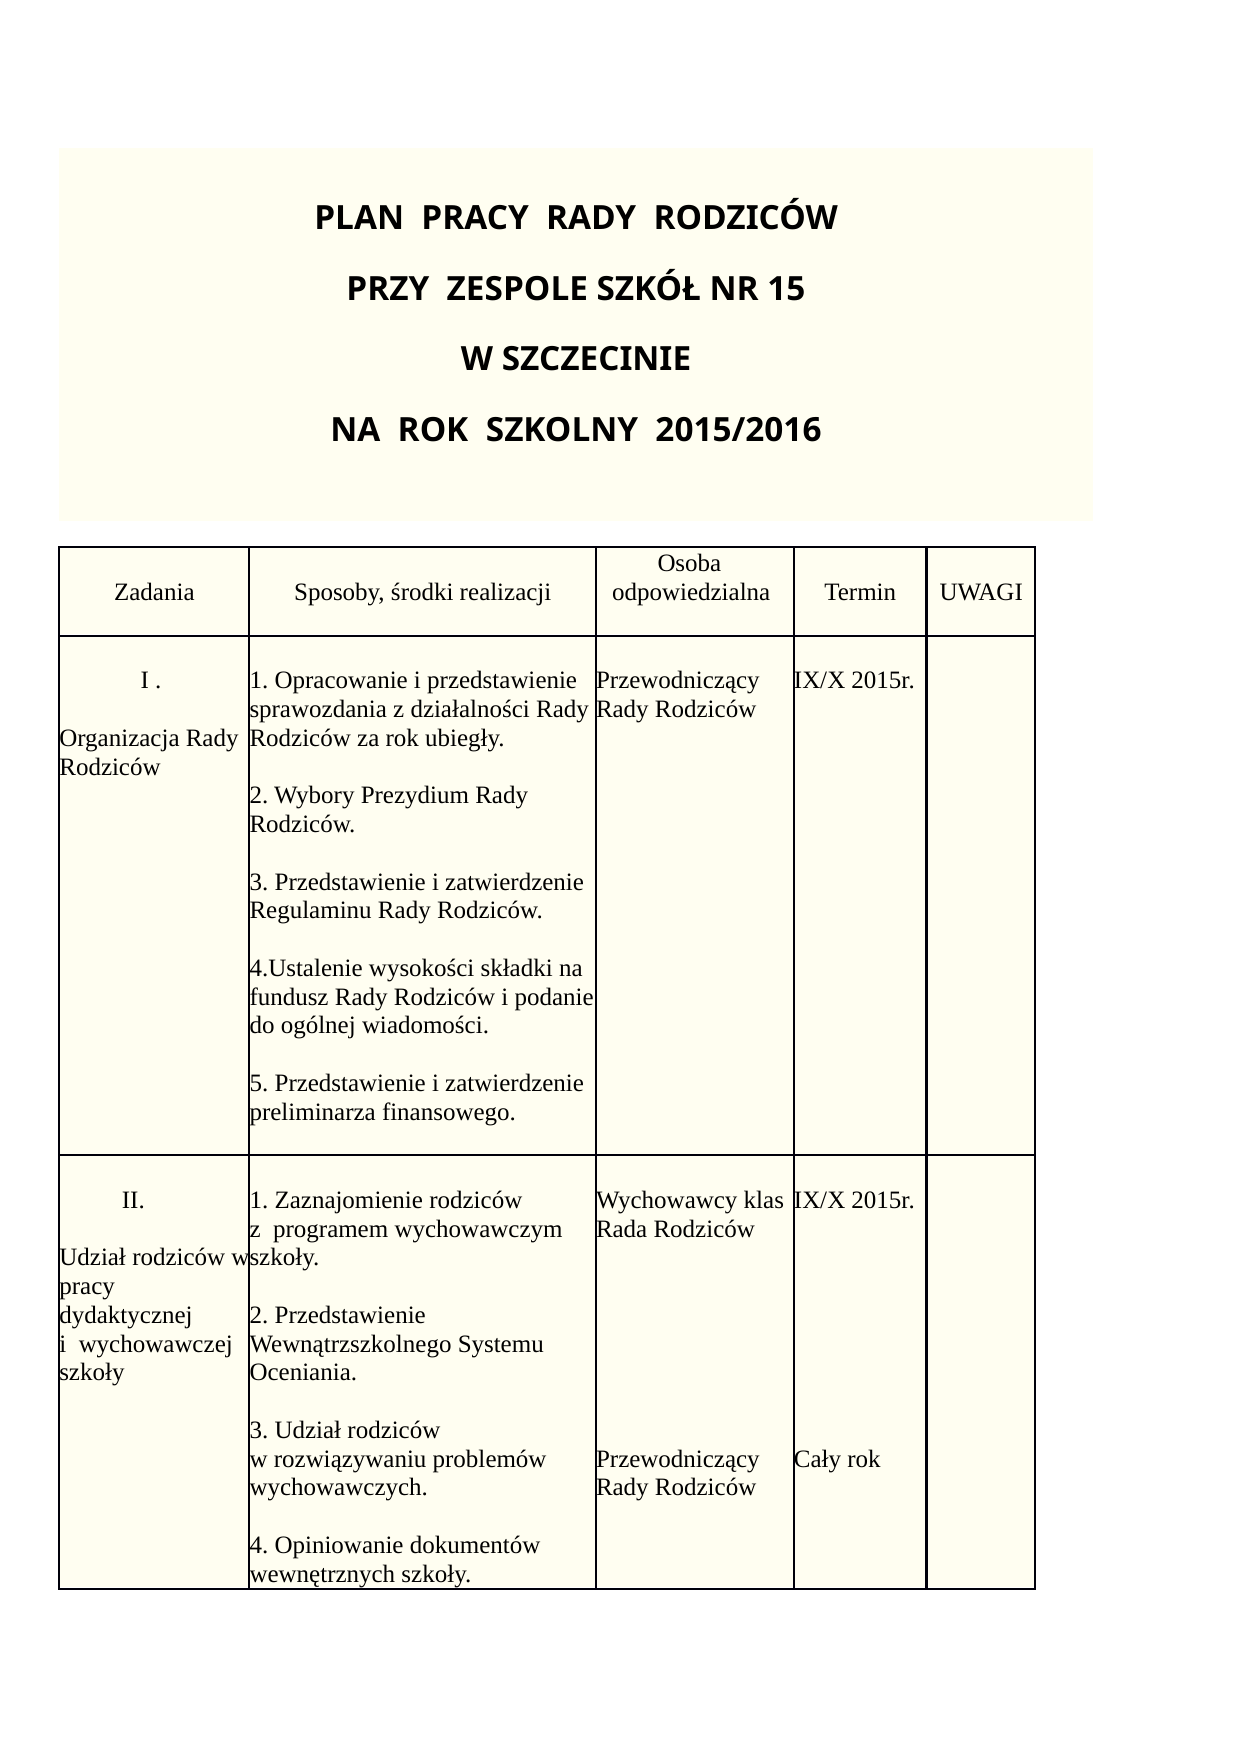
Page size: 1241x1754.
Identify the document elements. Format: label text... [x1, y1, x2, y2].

table_header Zadania [60, 548, 248, 634]
table_cell [928, 637, 1034, 1154]
table_header Osoba odpowiedzialna [597, 548, 793, 634]
table_header UWAGI [928, 548, 1034, 634]
table_cell Przewodniczący Rady Rodziców [597, 637, 793, 1154]
table_header Termin [795, 548, 925, 634]
text W SZCZECINIE [59, 335, 1093, 380]
table_cell Wychowawcy klas Rada Rodziców Przewodniczący Rady Rodziców [597, 1156, 793, 1587]
text NA ROK SZKOLNY 2015/2016 [59, 405, 1093, 451]
text PLAN PRACY RADY RODZICÓW [59, 194, 1093, 239]
table_cell II. Udział rodziców w pracy dydaktycznej i wychowawczej szkoły [60, 1156, 248, 1587]
table_cell 1. Opracowanie i przedstawienie sprawozdania z działalności Rady Rodziców za rok ubiegły. 2. Wybory Prezydium Rady Rodziców. 3. Przedstawienie i zatwierdzenie Regulaminu Rady Rodziców. 4.Ustalenie wysokości składki na fundusz Rady Rodziców i podanie do ogólnej wiadomości. 5. Przedstawienie i zatwierdzenie preliminarza finansowego. [250, 637, 595, 1154]
table_cell 1. Zaznajomienie rodziców z programem wychowawczym szkoły. 2. Przedstawienie Wewnątrzszkolnego Systemu Oceniania. 3. Udział rodziców w rozwiązywaniu problemów wychowawczych. 4. Opiniowanie dokumentów wewnętrznych szkoły. [250, 1156, 595, 1587]
table_cell IX/X 2015r. Cały rok [795, 1156, 925, 1587]
table_cell [928, 1156, 1034, 1587]
table_header Sposoby, środki realizacji [250, 548, 595, 634]
table_cell IX/X 2015r. [795, 637, 925, 1154]
table_cell I . Organizacja Rady Rodziców [60, 637, 248, 1154]
text PRZY ZESPOLE SZKÓŁ NR 15 [59, 264, 1093, 310]
